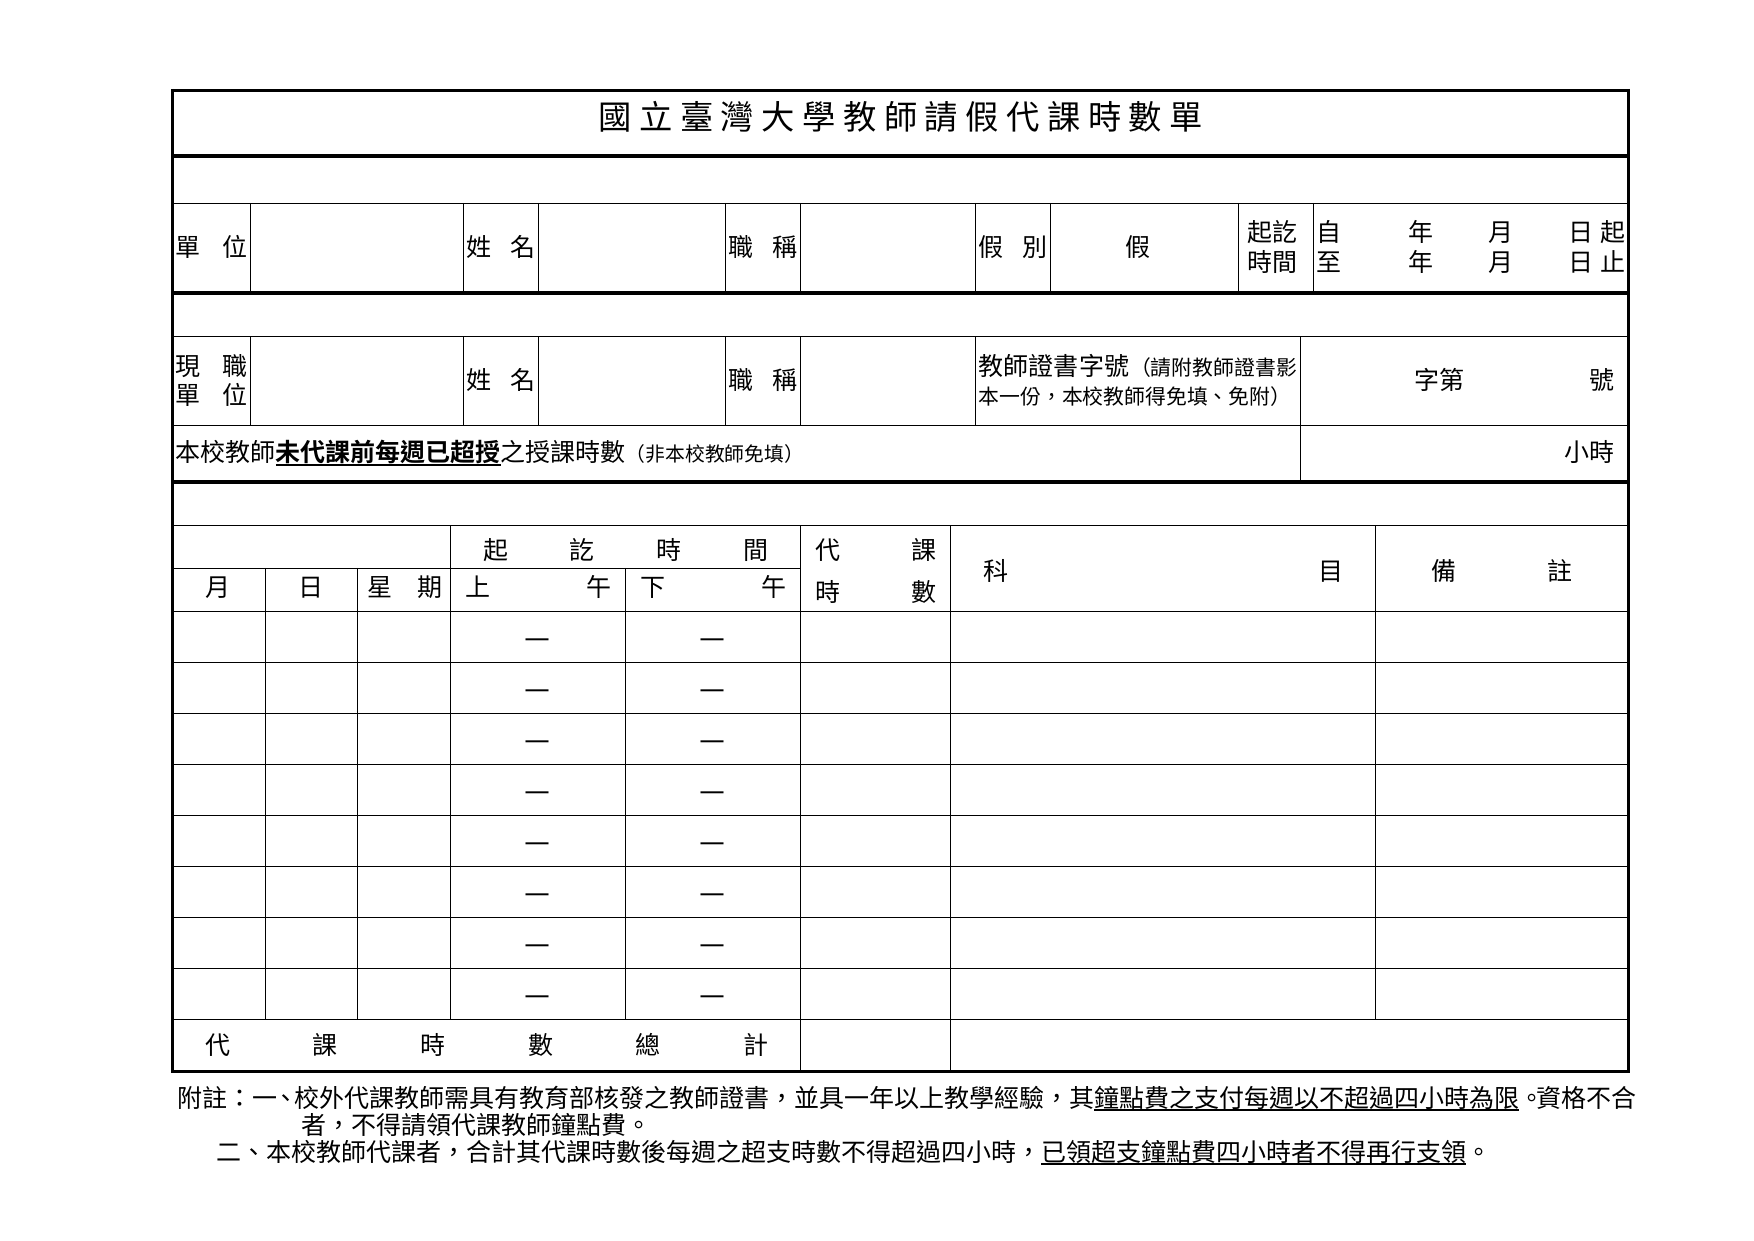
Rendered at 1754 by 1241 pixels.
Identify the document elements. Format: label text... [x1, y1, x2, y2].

table_cell 月 [174, 569, 265, 611]
table_cell 代課 時數 [801, 526, 950, 611]
table_cell — [451, 765, 625, 815]
table_cell [801, 714, 950, 764]
table_cell [951, 714, 1375, 764]
table_cell — [451, 918, 625, 968]
table_cell 日 [266, 569, 357, 611]
table_cell [539, 204, 725, 291]
table_cell [358, 816, 450, 866]
table_cell [174, 867, 265, 917]
table_cell [951, 1020, 1627, 1070]
table_cell [174, 484, 1627, 525]
table_cell 備註 [1376, 526, 1627, 611]
table_cell [174, 526, 450, 568]
table_cell [951, 612, 1375, 662]
table_cell [358, 663, 450, 713]
table_cell [266, 765, 357, 815]
table_cell [358, 918, 450, 968]
table_cell — [626, 714, 800, 764]
table_cell [174, 765, 265, 815]
table_cell [951, 969, 1375, 1019]
table_cell 本校教師未代課前每週已超授之授課時數（非本校教師免填） [174, 426, 1300, 480]
table_cell [801, 337, 975, 425]
table_cell — [626, 765, 800, 815]
table_cell [951, 816, 1375, 866]
table_cell [358, 612, 450, 662]
table_cell [358, 765, 450, 815]
table_cell 自 年 月 日起 至 年 月 日止 [1314, 204, 1627, 291]
table_cell [801, 918, 950, 968]
table_header 國 立 臺 灣 大 學 教 師 請 假 代 課 時 數 單 [174, 92, 1627, 154]
table_cell 單位 [174, 204, 250, 291]
table_cell — [451, 663, 625, 713]
table_cell — [451, 816, 625, 866]
table_cell — [626, 663, 800, 713]
table_cell — [626, 612, 800, 662]
table_cell 職稱 [726, 337, 800, 425]
table_cell 假 [1051, 204, 1238, 291]
table_cell [951, 867, 1375, 917]
table_cell [266, 816, 357, 866]
table_cell [266, 714, 357, 764]
table_cell — [626, 816, 800, 866]
table_cell [174, 714, 265, 764]
table_cell [174, 295, 1627, 336]
table_cell 科目 [951, 526, 1375, 611]
table_cell [951, 663, 1375, 713]
table_cell 小時 [1301, 426, 1627, 480]
table_cell 上午 [451, 569, 625, 611]
table_cell [174, 158, 1627, 203]
table_cell [266, 918, 357, 968]
table_cell — [626, 918, 800, 968]
table_cell [266, 612, 357, 662]
table_cell [801, 663, 950, 713]
table_cell [358, 714, 450, 764]
table_cell [951, 918, 1375, 968]
table_cell [174, 663, 265, 713]
table_cell — [451, 867, 625, 917]
table_cell — [451, 714, 625, 764]
table_cell [951, 765, 1375, 815]
table_cell 起訖時間 [451, 526, 800, 568]
table_cell — [626, 969, 800, 1019]
table_cell [1376, 714, 1627, 764]
table_cell [266, 867, 357, 917]
table_cell 職稱 [726, 204, 800, 291]
table_cell [801, 969, 950, 1019]
table_cell 下午 [626, 569, 800, 611]
table_cell 假別 [976, 204, 1050, 291]
text 附註：一、校外代課教師需具有教育部核發之教師證書，並具一年以上教學經驗，其鐘點費之支付每週以不超過四小時為限。資格不合者，不得請領代課教師鐘點費。 [177, 1086, 1636, 1140]
table_cell [801, 867, 950, 917]
table_cell [174, 816, 265, 866]
table_cell [801, 765, 950, 815]
table_cell [174, 969, 265, 1019]
table_cell [174, 918, 265, 968]
table_cell [1376, 663, 1627, 713]
table_cell 字第 號 [1301, 337, 1627, 425]
table_cell [801, 1020, 950, 1070]
table_cell [251, 337, 463, 425]
table_cell 姓名 [464, 337, 538, 425]
table_cell [1376, 816, 1627, 866]
table_cell [251, 204, 463, 291]
table_cell [539, 337, 725, 425]
table_cell [1376, 918, 1627, 968]
table_cell — [451, 969, 625, 1019]
table_cell [801, 204, 975, 291]
table_cell 姓名 [464, 204, 538, 291]
table_cell [1376, 969, 1627, 1019]
table_cell [358, 969, 450, 1019]
table_cell [1376, 867, 1627, 917]
table_cell [801, 816, 950, 866]
table_cell [1376, 612, 1627, 662]
table_cell [1376, 765, 1627, 815]
table_cell — [626, 867, 800, 917]
table_cell 代課時數總計 [174, 1020, 800, 1070]
table_cell [266, 969, 357, 1019]
text 二、本校教師代課者，合計其代課時數後每週之超支時數不得超過四小時，已領超支鐘點費四小時者不得再行支領。 [177, 1140, 1636, 1167]
table_cell 起訖 時間 [1239, 204, 1313, 291]
table_cell — [451, 612, 625, 662]
table_cell [358, 867, 450, 917]
table_cell 教師證書字號（請附教師證書影本一份，本校教師得免填、免附） [976, 337, 1300, 425]
table_cell [266, 663, 357, 713]
table_cell 星期 [358, 569, 450, 611]
table_cell [174, 612, 265, 662]
table_cell 現職 單位 [174, 337, 250, 425]
table_cell [801, 612, 950, 662]
